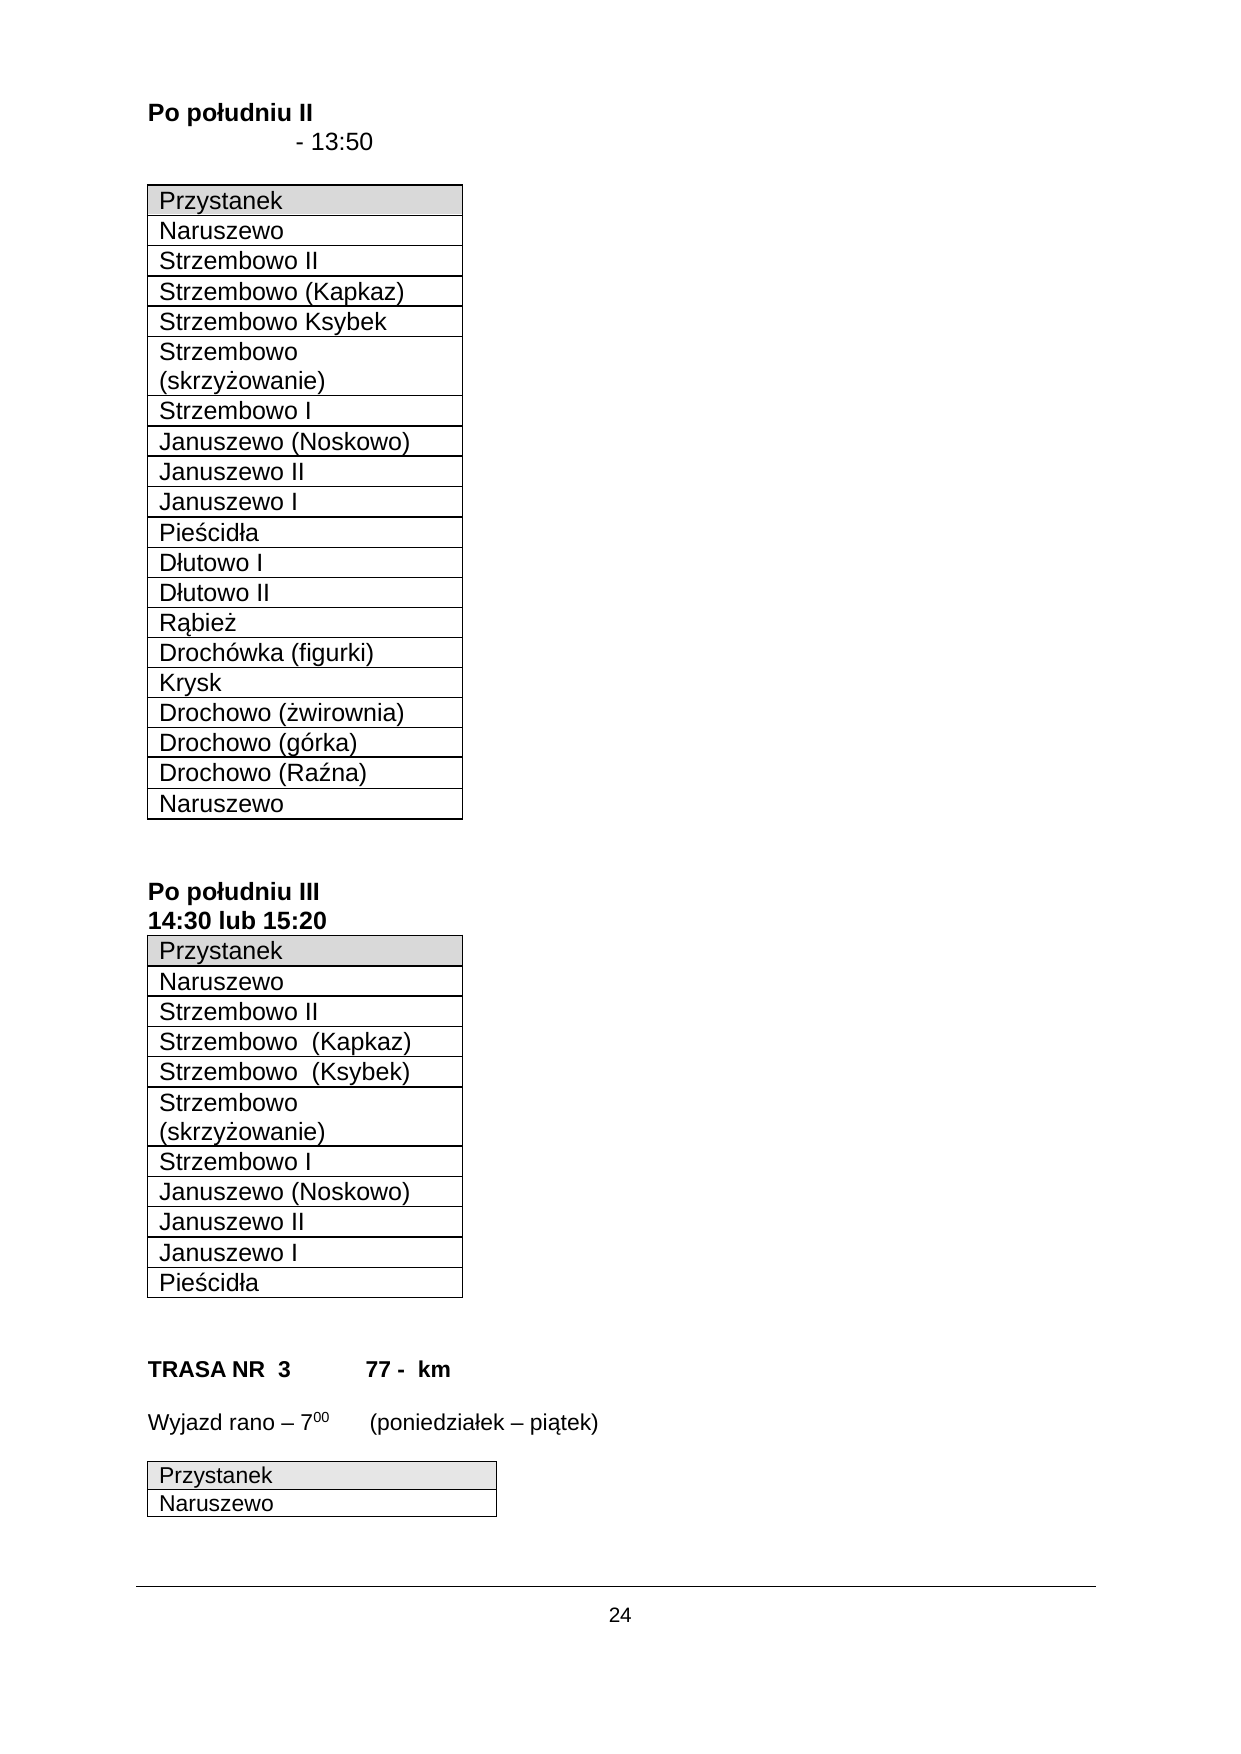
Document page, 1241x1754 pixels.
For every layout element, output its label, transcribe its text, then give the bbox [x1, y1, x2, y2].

table_cell Strzembowo (Ksybek) [148, 1057, 462, 1086]
table_cell Strzembowo II [148, 997, 462, 1026]
table_cell Strzembowo (skrzyżowanie) [148, 1088, 462, 1145]
table_cell Krysk [148, 668, 462, 697]
table_cell Januszewo II [148, 457, 462, 486]
table_header Przystanek [148, 936, 462, 965]
table_cell Januszewo (Noskowo) [148, 1177, 462, 1206]
text Po południu III [148, 877, 1092, 906]
table_cell Drochowo (górka) [148, 728, 462, 756]
table_cell Drochowo (Raźna) [148, 758, 462, 788]
table_cell Strzembowo (Kapkaz) [148, 277, 462, 305]
table_cell Januszewo I [148, 487, 462, 516]
table_cell Drochowo (żwirownia) [148, 698, 462, 727]
table_cell Naruszewo [148, 1490, 496, 1516]
table_cell Strzembowo I [148, 1147, 462, 1176]
table_cell Strzembowo II [148, 246, 462, 275]
table_header Przystanek [148, 1462, 496, 1489]
table_cell Strzembowo I [148, 396, 462, 425]
table_cell Strzembowo (skrzyżowanie) [148, 337, 462, 395]
table_cell Strzembowo (Kapkaz) [148, 1027, 462, 1056]
text Po południu II [148, 98, 1092, 127]
table_cell Naruszewo [148, 967, 462, 995]
table_cell Januszewo II [148, 1207, 462, 1236]
table_cell Drochówka (figurki) [148, 638, 462, 667]
table_cell Pieścidła [148, 1268, 462, 1297]
table_cell Strzembowo Ksybek [148, 307, 462, 336]
table_cell Dłutowo I [148, 548, 462, 577]
table_header Przystanek [148, 186, 462, 214]
table_cell Januszewo I [148, 1238, 462, 1266]
table_cell Rąbież [148, 608, 462, 637]
text 14:30 lub 15:20 [148, 906, 1092, 934]
table_cell Naruszewo [148, 789, 462, 818]
text TRASA NR 3 77 - km [148, 1356, 1092, 1382]
table_cell Naruszewo [148, 216, 462, 245]
table_cell Pieścidła [148, 518, 462, 546]
text - 13:50 [148, 127, 1092, 155]
table_cell Januszewo (Noskowo) [148, 427, 462, 455]
table_cell Dłutowo II [148, 578, 462, 606]
text Wyjazd rano – 700 (poniedziałek – piątek) [148, 1408, 1092, 1435]
